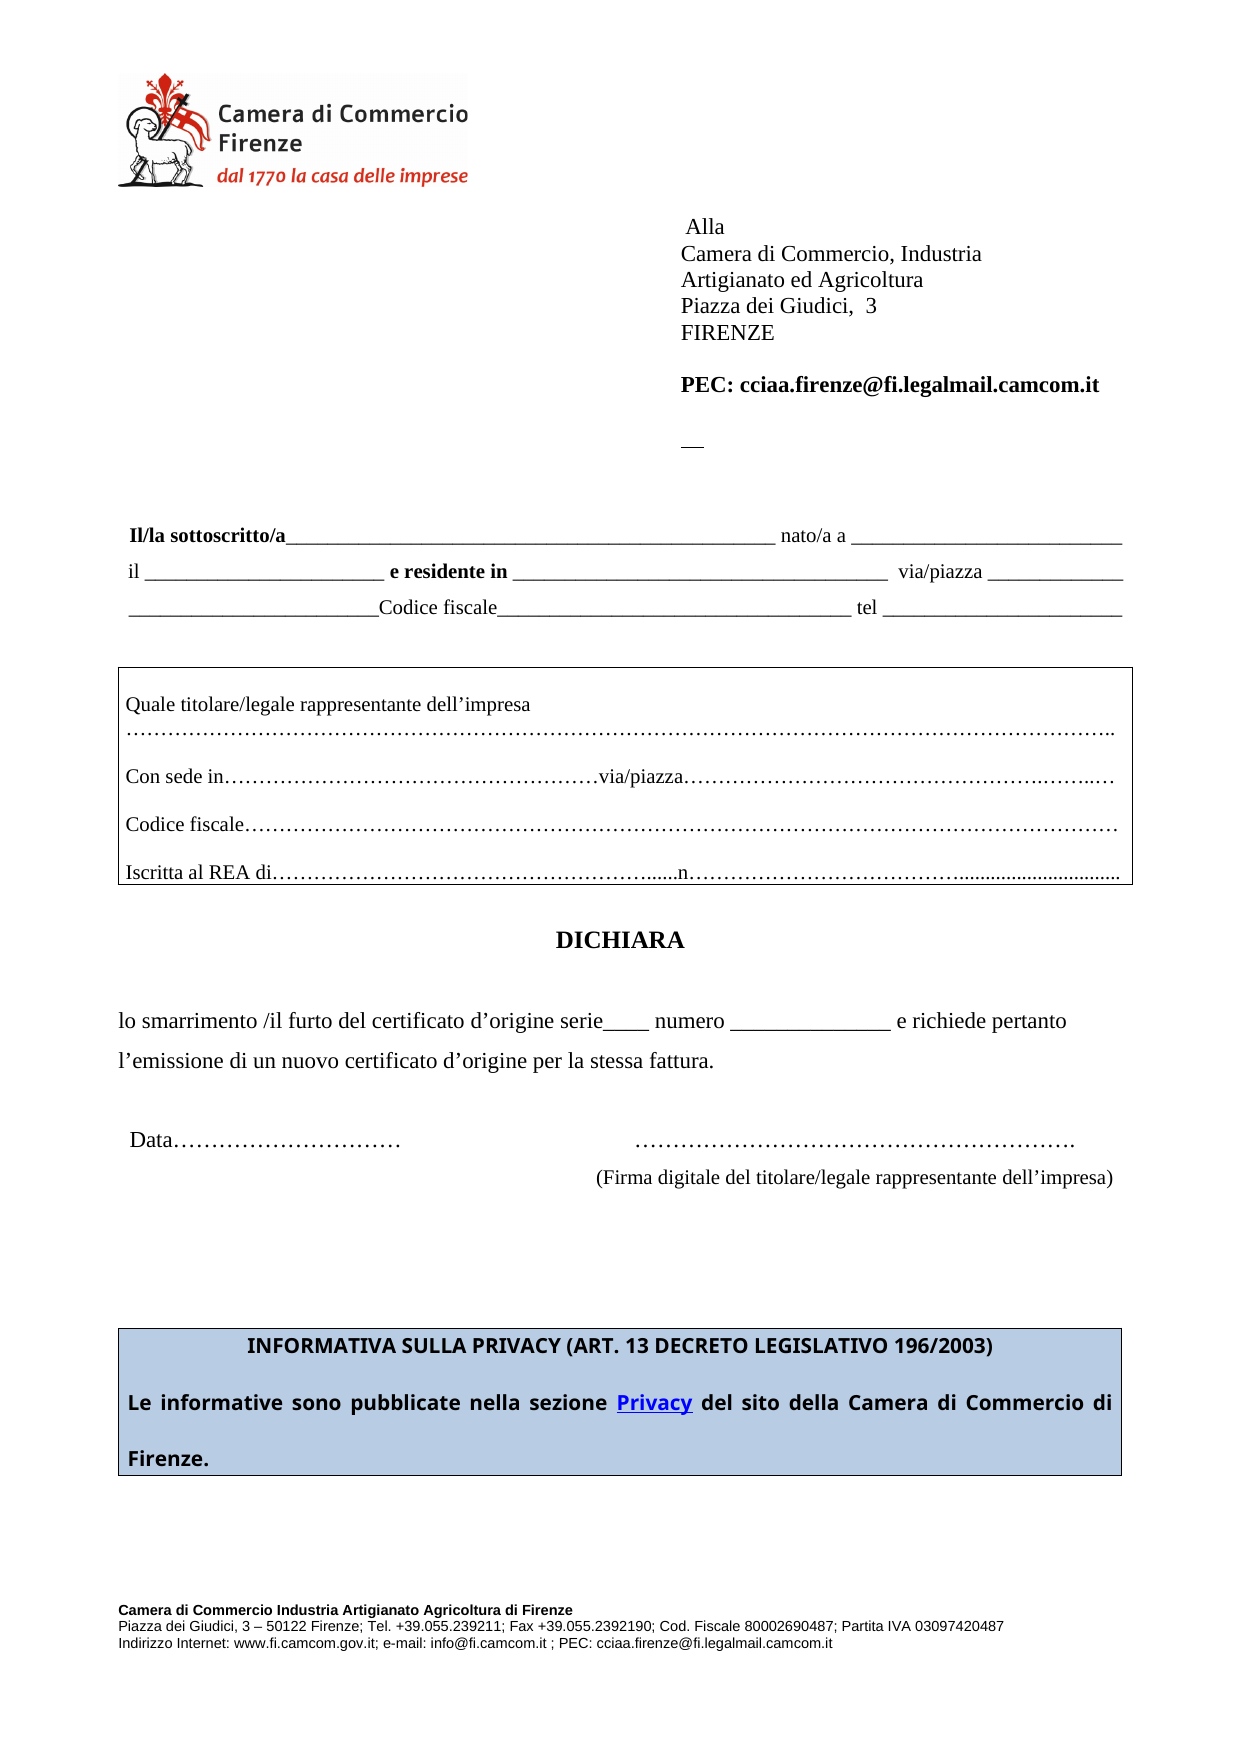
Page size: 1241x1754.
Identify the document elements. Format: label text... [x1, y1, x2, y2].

text Le informative sono pubblicate nella sezione Privacy del sito della Camera di Commercio di Firenze. [119, 1384, 1121, 1475]
text Camera di Commercio, Industria [118, 239, 1122, 266]
table_header Data………………………… [118, 1126, 572, 1241]
text INFORMATIVA SULLA PRIVACY (ART. 13 DECRETO LEGISLATIVO 196/2003) [119, 1329, 1121, 1356]
text lo smarrimento /il furto del certificato d’origine serie____ numero ______________ e richiede pertanto l’emissione di un nuovo certificato d’origine per la stessa fattura. [118, 1007, 1122, 1073]
table_header …………………………………………………. (Firma digitale del titolare/legale rappresentante dell’impresa) [573, 1126, 1137, 1241]
text Alla [118, 213, 1122, 239]
text DICHIARA [118, 925, 1122, 953]
table_cell Quale titolare/legale rappresentante dell’impresa …………………………………………………………………………………………………………………………….. Con sede in………………………………………………via/piazza…………………………………………….……..… Codice fiscale……………………………………………………………………………………………………………… Iscritta al REA di………………………………………………......n…………………………………............................... [119, 668, 1132, 884]
text Piazza dei Giudici, 3 [118, 292, 1122, 319]
text Artigianato ed Agricoltura [118, 266, 1122, 292]
text FIRENZE [118, 319, 1122, 345]
text PEC: cciaa.firenze@fi.legalmail.camcom.it [118, 371, 1122, 398]
table_header Il/la sottoscritto/a_______________________________________________ nato/a a __________________________ il _______________________ e residente in ____________________________________ via/piazza _____________ ________________________Codice fiscale__________________________________ tel _______________________ [118, 450, 1133, 667]
